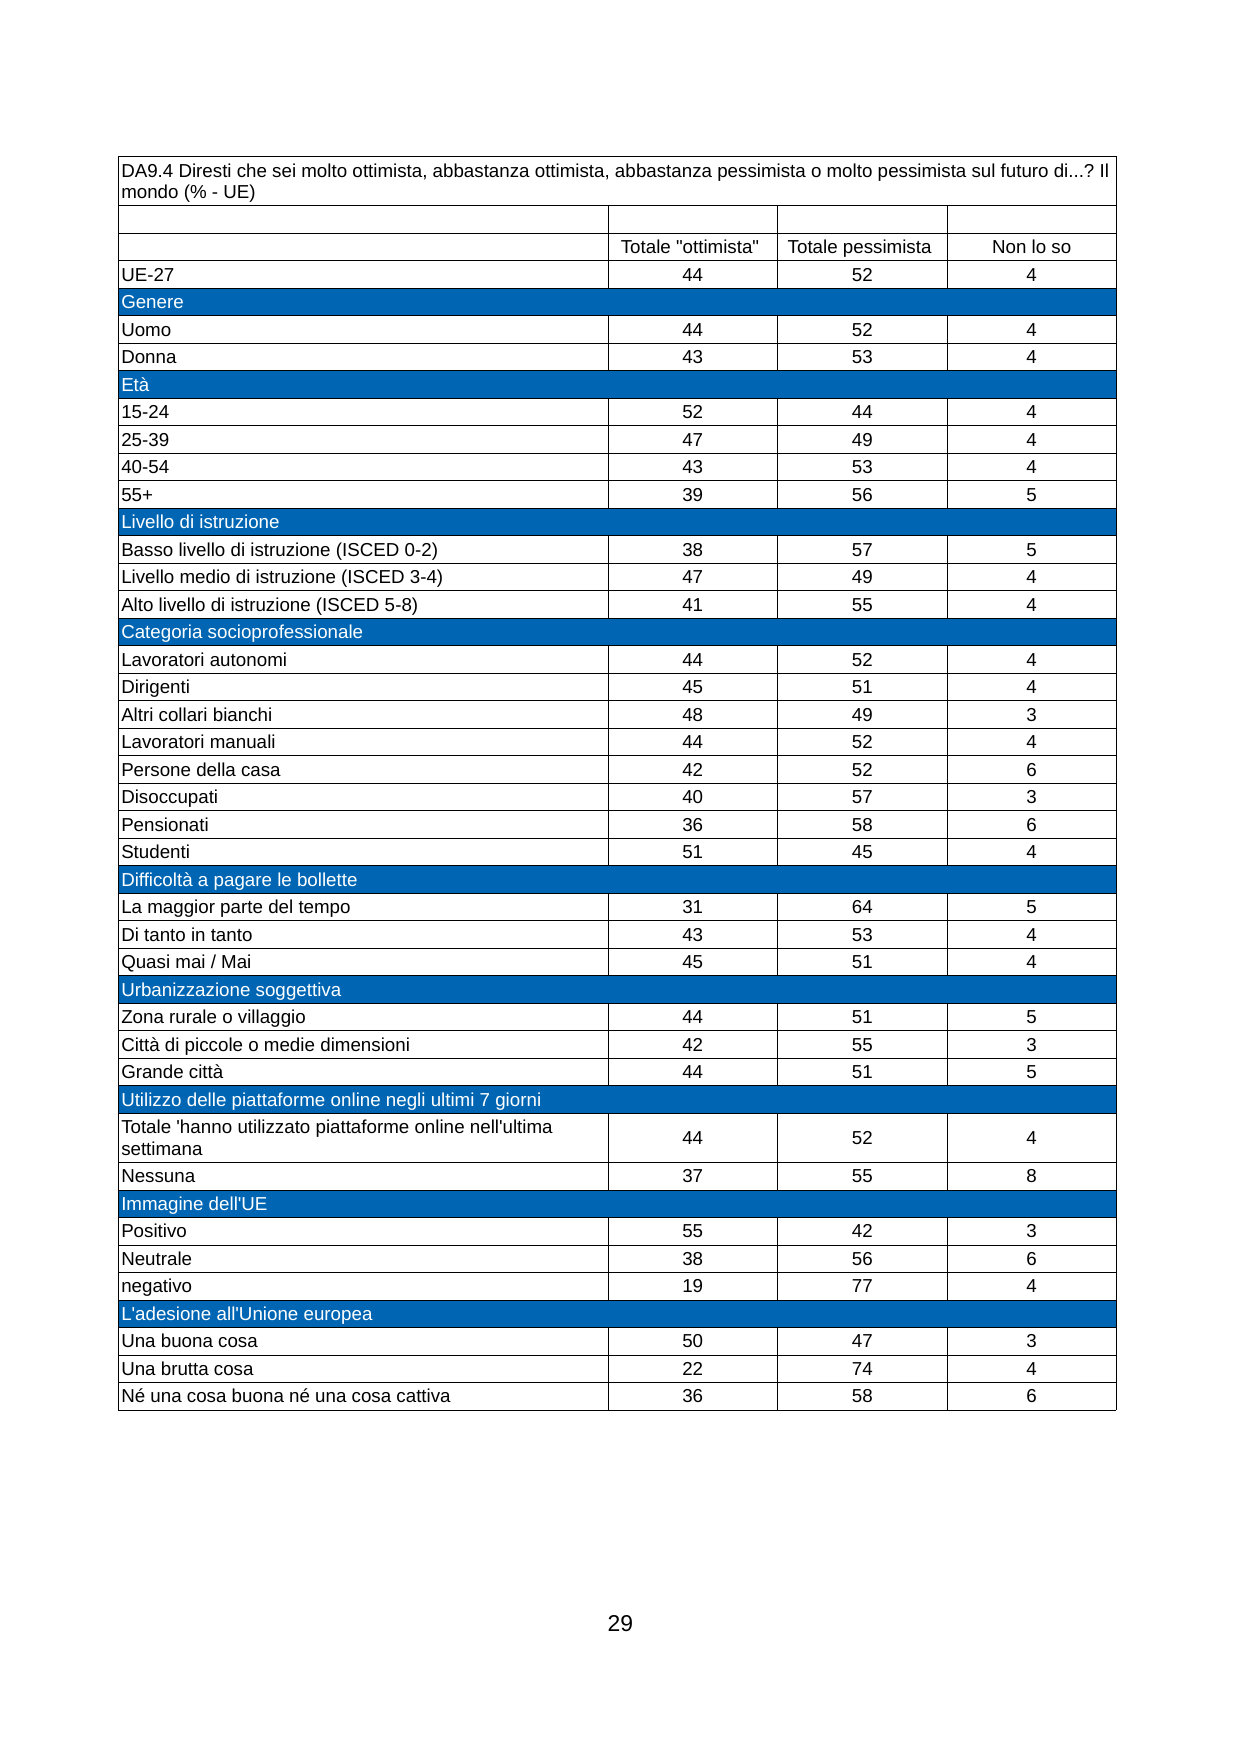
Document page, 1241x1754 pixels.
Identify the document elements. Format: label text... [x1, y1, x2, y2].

table_cell 55 [778, 1031, 947, 1058]
table_cell 52 [778, 646, 947, 673]
table_cell 44 [609, 316, 777, 343]
table_cell 38 [609, 536, 777, 563]
table_cell 51 [609, 839, 777, 865]
table_cell 4 [948, 1273, 1116, 1299]
table_cell 6 [948, 811, 1116, 838]
table_cell Totale pessimista [778, 234, 947, 260]
table_cell Persone della casa [119, 756, 608, 783]
table_cell 4 [948, 646, 1116, 673]
table_cell 4 [948, 729, 1116, 755]
table_cell Grande città [119, 1059, 608, 1085]
table_cell Basso livello di istruzione (ISCED 0-2) [119, 536, 608, 563]
table_cell 49 [778, 426, 947, 453]
table_cell 44 [609, 729, 777, 755]
table_cell Immagine dell'UE [119, 1191, 1116, 1217]
table_cell 52 [609, 399, 777, 425]
table_cell 43 [609, 921, 777, 948]
table_cell 4 [948, 564, 1116, 590]
table_cell 3 [948, 784, 1116, 810]
table_cell 36 [609, 811, 777, 838]
table_cell 40-54 [119, 454, 608, 480]
table_cell 44 [609, 261, 777, 288]
table_cell Disoccupati [119, 784, 608, 810]
table_cell 4 [948, 426, 1116, 453]
table_cell 45 [609, 674, 777, 700]
table_cell 4 [948, 839, 1116, 865]
table_cell 52 [778, 756, 947, 783]
table_cell Età [119, 371, 1116, 398]
table_cell 37 [609, 1163, 777, 1189]
table_cell 52 [778, 316, 947, 343]
table_cell Zona rurale o villaggio [119, 1004, 608, 1030]
table_cell 74 [778, 1356, 947, 1382]
table_cell UE-27 [119, 261, 608, 288]
table_cell 15-24 [119, 399, 608, 425]
table_cell 53 [778, 454, 947, 480]
table_cell Una brutta cosa [119, 1356, 608, 1382]
table_cell 58 [778, 811, 947, 838]
table_cell 5 [948, 894, 1116, 920]
table_cell 44 [609, 646, 777, 673]
table_cell 55 [778, 591, 947, 618]
table_cell Totale 'hanno utilizzato piattaforme online nell'ultima settimana [119, 1114, 608, 1162]
table_cell 48 [609, 701, 777, 728]
table_cell 4 [948, 316, 1116, 343]
table_cell Uomo [119, 316, 608, 343]
table_cell 47 [609, 426, 777, 453]
table_cell 55 [609, 1218, 777, 1244]
table_cell 3 [948, 1031, 1116, 1058]
table_cell 43 [609, 454, 777, 480]
table_cell [778, 206, 947, 233]
table_cell 52 [778, 1114, 947, 1162]
table_cell Totale "ottimista" [609, 234, 777, 260]
table_cell 44 [609, 1004, 777, 1030]
table_cell 6 [948, 1383, 1116, 1409]
table_cell L'adesione all'Unione europea [119, 1301, 1116, 1327]
table_cell 49 [778, 701, 947, 728]
table_cell 39 [609, 481, 777, 508]
table_cell 57 [778, 784, 947, 810]
table_cell Genere [119, 289, 1116, 315]
table_cell 50 [609, 1328, 777, 1354]
table_cell 8 [948, 1163, 1116, 1189]
table_cell 55 [778, 1163, 947, 1189]
table_cell Pensionati [119, 811, 608, 838]
table_cell Altri collari bianchi [119, 701, 608, 728]
table_cell [119, 206, 608, 233]
table_cell 43 [609, 344, 777, 370]
table_cell Una buona cosa [119, 1328, 608, 1354]
table_cell 19 [609, 1273, 777, 1299]
table_cell 49 [778, 564, 947, 590]
table_cell Dirigenti [119, 674, 608, 700]
table_cell 4 [948, 949, 1116, 975]
table_cell 47 [778, 1328, 947, 1354]
table_cell 45 [778, 839, 947, 865]
table_cell 3 [948, 701, 1116, 728]
table_cell Livello di istruzione [119, 509, 1116, 535]
table_cell 44 [609, 1114, 777, 1162]
table_cell 57 [778, 536, 947, 563]
table_cell Lavoratori manuali [119, 729, 608, 755]
table_cell 56 [778, 1246, 947, 1272]
table_cell 38 [609, 1246, 777, 1272]
table_cell 36 [609, 1383, 777, 1409]
table_cell Categoria socioprofessionale [119, 619, 1116, 645]
table_cell 31 [609, 894, 777, 920]
table_header DA9.4 Diresti che sei molto ottimista, abbastanza ottimista, abbastanza pessimista o molto pessimista sul futuro di...? Il mondo (% - UE) [119, 157, 1116, 205]
table_cell 56 [778, 481, 947, 508]
table_cell negativo [119, 1273, 608, 1299]
table_cell 45 [609, 949, 777, 975]
table_cell 51 [778, 949, 947, 975]
table_cell Difficoltà a pagare le bollette [119, 866, 1116, 893]
table_cell Città di piccole o medie dimensioni [119, 1031, 608, 1058]
table_cell 53 [778, 921, 947, 948]
table_cell 3 [948, 1328, 1116, 1354]
table_cell Lavoratori autonomi [119, 646, 608, 673]
table_cell Quasi mai / Mai [119, 949, 608, 975]
table_cell 5 [948, 1004, 1116, 1030]
table_cell 22 [609, 1356, 777, 1382]
table_cell [609, 206, 777, 233]
table_cell 53 [778, 344, 947, 370]
table_cell 44 [609, 1059, 777, 1085]
table_cell 51 [778, 674, 947, 700]
table_cell 77 [778, 1273, 947, 1299]
table_cell Utilizzo delle piattaforme online negli ultimi 7 giorni [119, 1086, 1116, 1113]
table_cell 42 [609, 1031, 777, 1058]
table_cell [119, 234, 608, 260]
table_cell 42 [609, 756, 777, 783]
table_cell Non lo so [948, 234, 1116, 260]
table_cell 55+ [119, 481, 608, 508]
table_cell 4 [948, 344, 1116, 370]
table_cell 4 [948, 1114, 1116, 1162]
table_cell 4 [948, 261, 1116, 288]
table_cell 5 [948, 536, 1116, 563]
table_cell Né una cosa buona né una cosa cattiva [119, 1383, 608, 1409]
table_cell 40 [609, 784, 777, 810]
table_cell 51 [778, 1059, 947, 1085]
table_cell 5 [948, 1059, 1116, 1085]
table_cell 3 [948, 1218, 1116, 1244]
table_cell 51 [778, 1004, 947, 1030]
table_cell 42 [778, 1218, 947, 1244]
table_cell Urbanizzazione soggettiva [119, 976, 1116, 1003]
table_cell Alto livello di istruzione (ISCED 5-8) [119, 591, 608, 618]
table_cell 4 [948, 674, 1116, 700]
table_cell 6 [948, 1246, 1116, 1272]
table_cell 47 [609, 564, 777, 590]
table_cell 25-39 [119, 426, 608, 453]
table_cell Nessuna [119, 1163, 608, 1189]
table_cell [948, 206, 1116, 233]
table_cell 58 [778, 1383, 947, 1409]
table_cell 5 [948, 481, 1116, 508]
table_cell Donna [119, 344, 608, 370]
table_cell Livello medio di istruzione (ISCED 3-4) [119, 564, 608, 590]
table_cell 4 [948, 591, 1116, 618]
table_cell 52 [778, 729, 947, 755]
table_cell 64 [778, 894, 947, 920]
table_cell 52 [778, 261, 947, 288]
table_cell 6 [948, 756, 1116, 783]
table_cell 41 [609, 591, 777, 618]
table_cell 4 [948, 399, 1116, 425]
table_cell Neutrale [119, 1246, 608, 1272]
table_cell Di tanto in tanto [119, 921, 608, 948]
table_cell La maggior parte del tempo [119, 894, 608, 920]
table_cell Studenti [119, 839, 608, 865]
table_cell 4 [948, 921, 1116, 948]
table_cell 4 [948, 454, 1116, 480]
table_cell Positivo [119, 1218, 608, 1244]
table_cell 44 [778, 399, 947, 425]
table_cell 4 [948, 1356, 1116, 1382]
